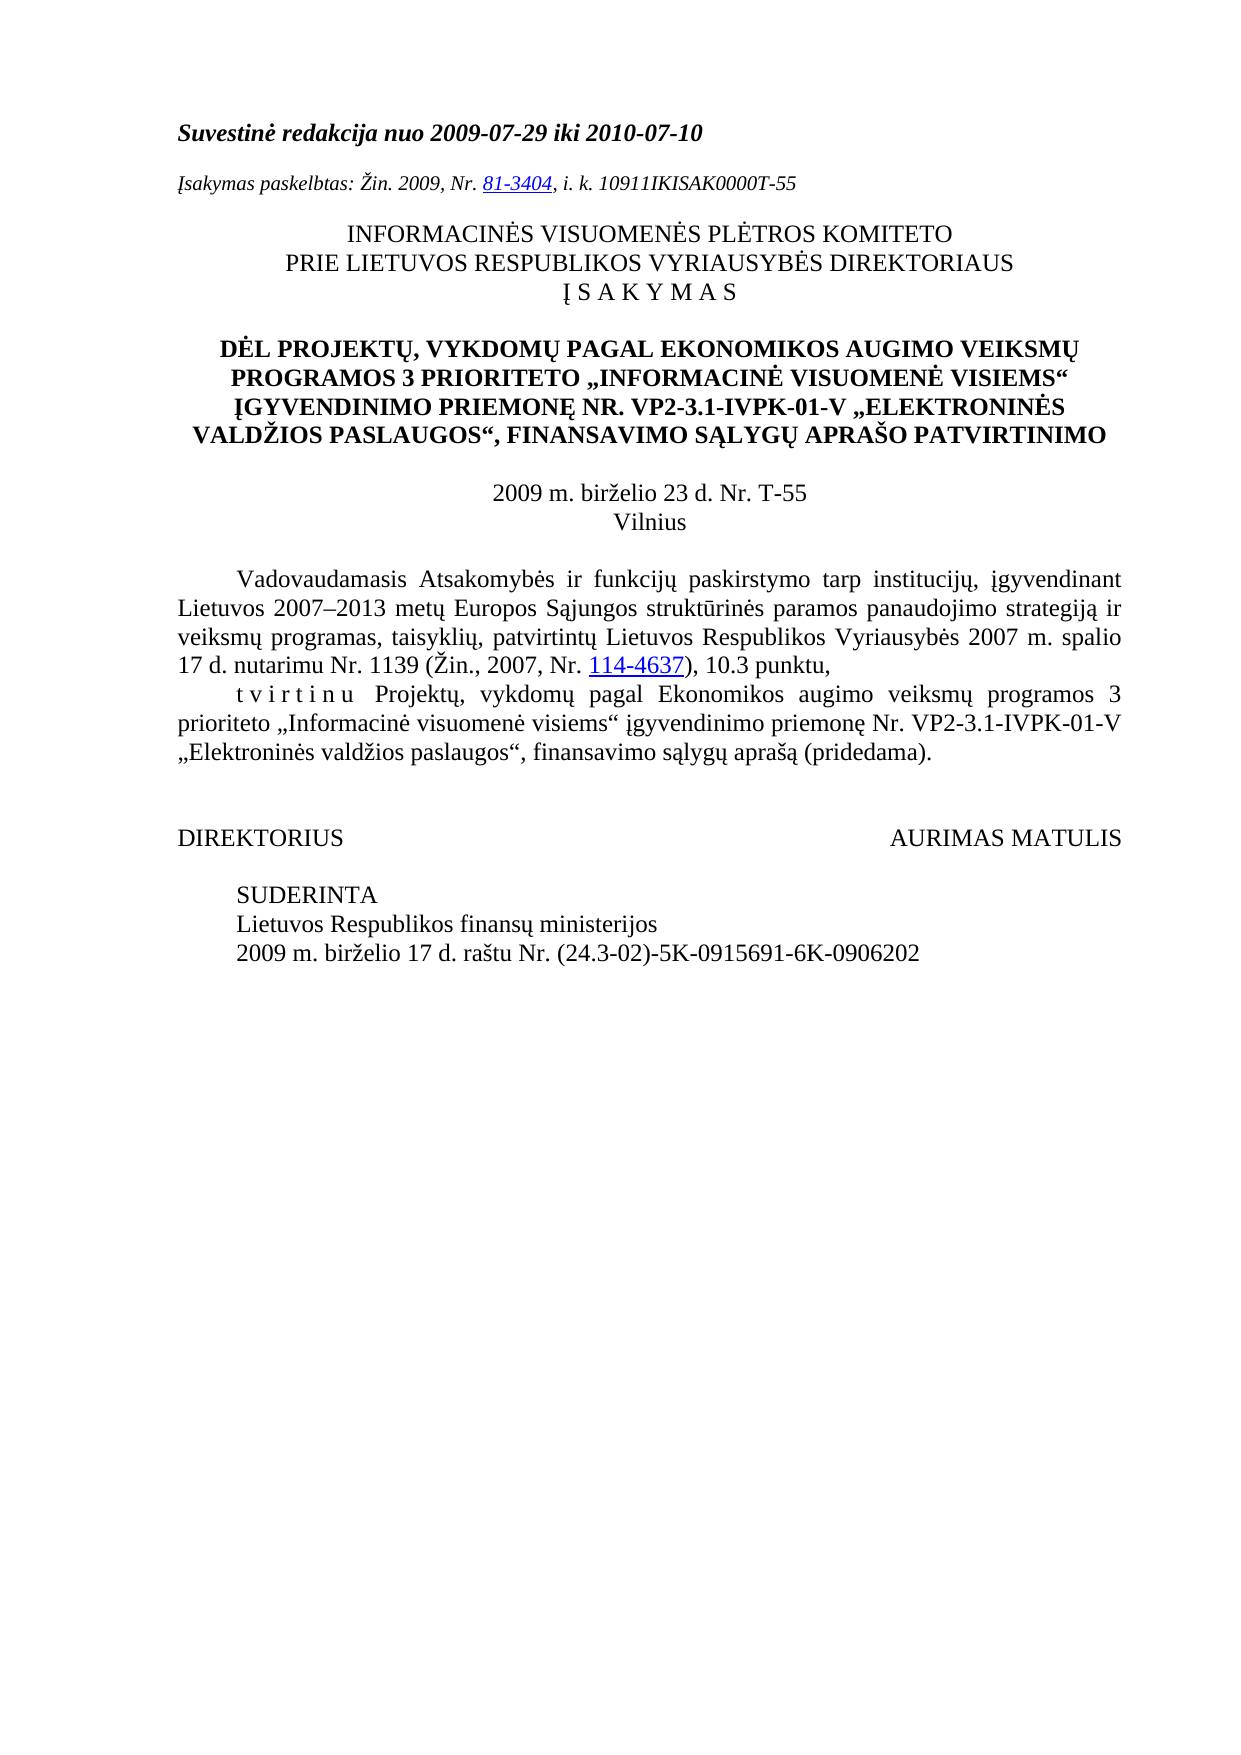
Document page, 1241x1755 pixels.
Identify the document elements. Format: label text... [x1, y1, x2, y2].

text tvirtinu Projektų, vykdomų pagal Ekonomikos augimo veiksmų programos 3 prioriteto „Informacinė visuomenė visiems“ įgyvendinimo priemonę Nr. VP2-3.1-IVPK-01-V „Elektroninės valdžios paslaugos“, finansavimo sąlygų aprašą (pridedama). [177, 679, 1122, 765]
text Direktorius Aurimas Matulis [177, 823, 1122, 852]
text ĮSAKYMAS [177, 277, 1122, 305]
text Lietuvos Respublikos finansų ministerijos [177, 909, 1122, 938]
text SUDERINTA [177, 880, 1122, 909]
text Suvestinė redakcija nuo 2009-07-29 iki 2010-07-10 [177, 118, 1122, 147]
text Įsakymas paskelbtas: Žin. 2009, Nr. 81-3404, i. k. 10911IKISAK0000T-55 [177, 171, 1122, 195]
text DĖL PROJEKTŲ, VYKDOMŲ PAGAL EKONOMIKOS AUGIMO VEIKSMŲ PROGRAMOS 3 PRIORITETO „INFORMACINĖ VISUOMENĖ VISIEMS“ ĮGYVENDINIMO PRIEMONĘ Nr. VP2-3.1-IVPK-01-V „ELEKTRONINĖS VALDŽIOS PASLAUGOS“, FINANSAVIMO SĄLYGŲ APRAŠO PATVIRTINIMO [177, 334, 1122, 449]
text Vadovaudamasis Atsakomybės ir funkcijų paskirstymo tarp institucijų, įgyvendinant Lietuvos 2007–2013 metų Europos Sąjungos struktūrinės paramos panaudojimo strategiją ir veiksmų programas, taisyklių, patvirtintų Lietuvos Respublikos Vyriausybės 2007 m. spalio 17 d. nutarimu Nr. 1139 (Žin., 2007, Nr. 114-4637), 10.3 punktu, [177, 564, 1122, 679]
text Vilnius [177, 507, 1122, 535]
text INFORMACINĖS VISUOMENĖS PLĖTROS KOMITETO [177, 219, 1122, 248]
text PRIE LIETUVOS RESPUBLIKOS VYRIAUSYBĖS DIREKTORIAUS [177, 248, 1122, 277]
text 2009 m. birželio 23 d. Nr. T-55 [177, 478, 1122, 507]
text 2009 m. birželio 17 d. raštu Nr. (24.3-02)-5K-0915691-6K-0906202 [177, 938, 1122, 967]
